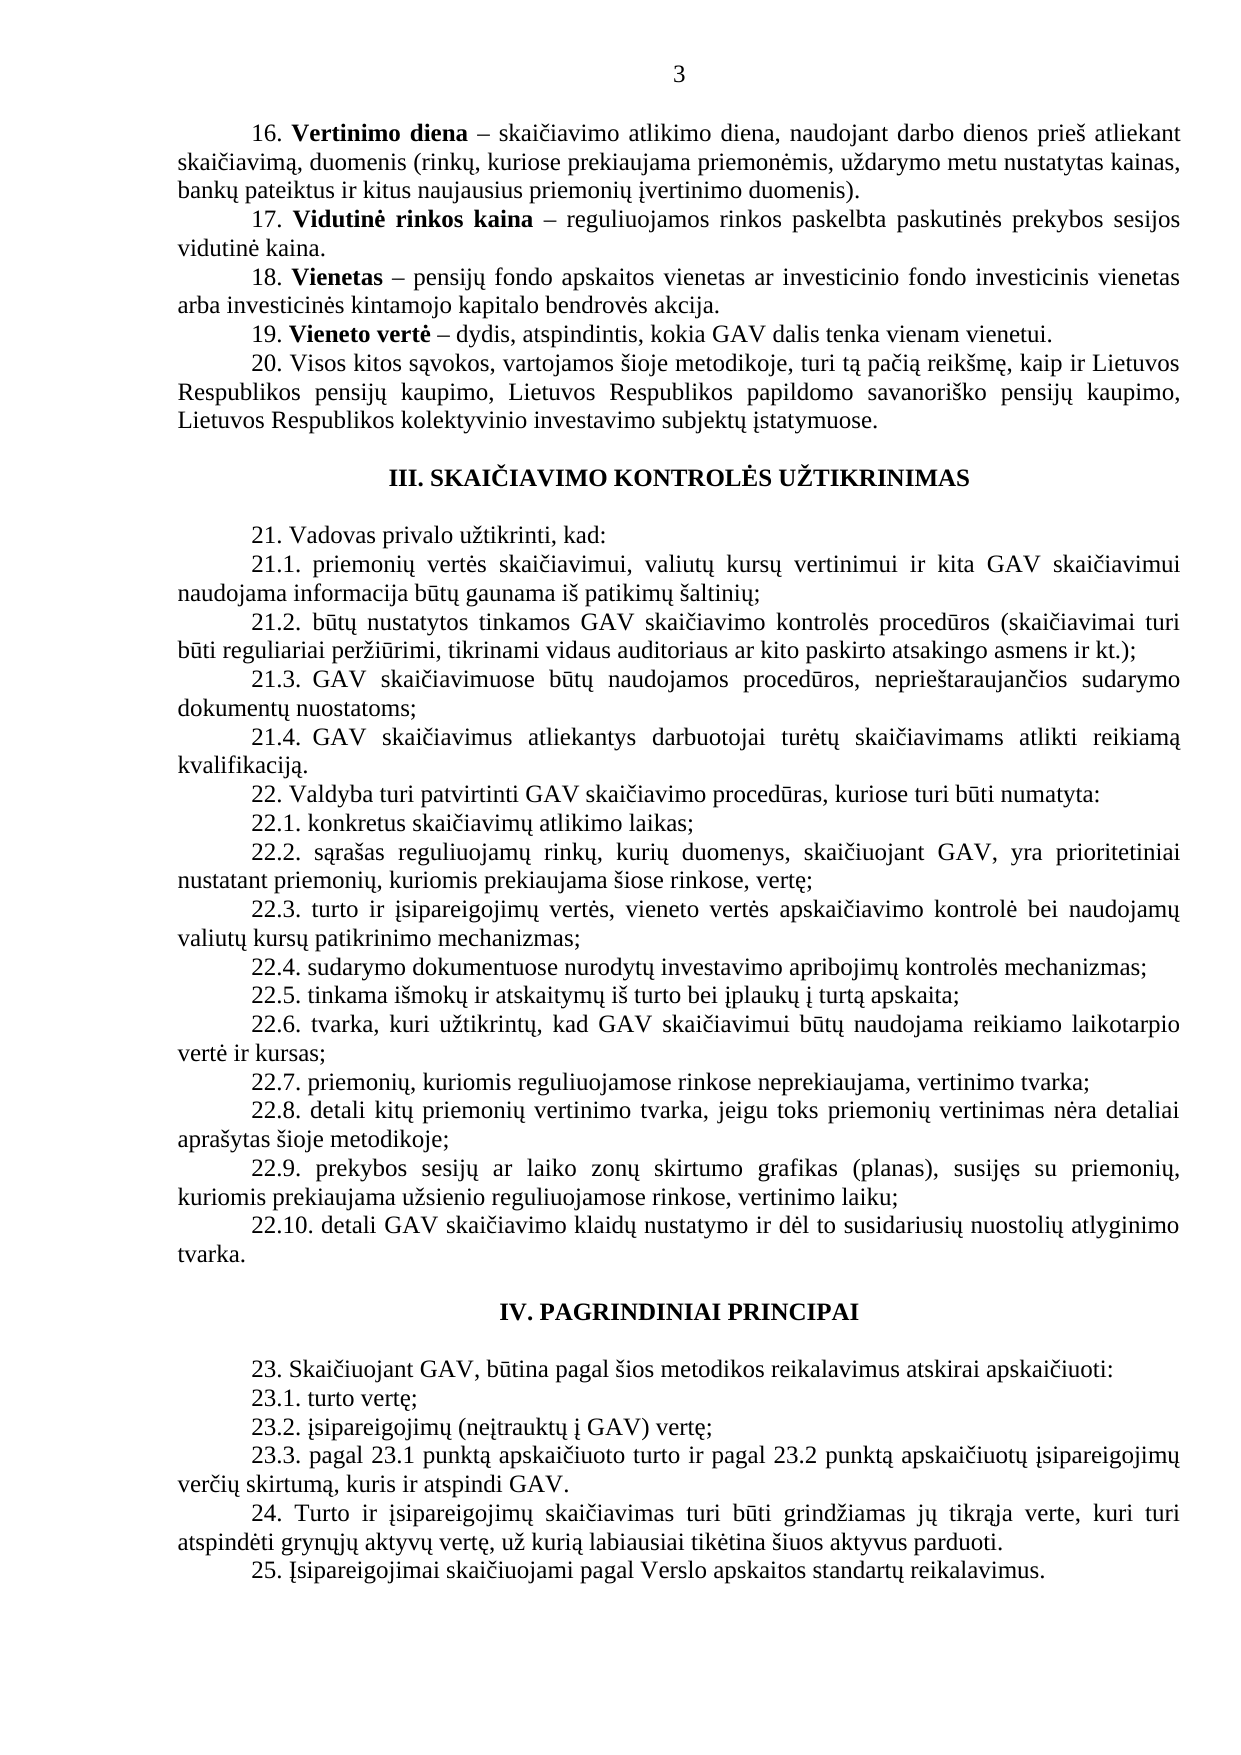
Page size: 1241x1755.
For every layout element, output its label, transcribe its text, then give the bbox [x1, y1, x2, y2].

text 25. Įsipareigojimai skaičiuojami pagal Verslo apskaitos standartų reikalavimus. [177, 1556, 1181, 1584]
text 22.5. tinkama išmokų ir atskaitymų iš turto bei įplaukų į turtą apskaita; [177, 981, 1181, 1009]
text 23.3. pagal 23.1 punktą apskaičiuoto turto ir pagal 23.2 punktą apskaičiuotų įsipareigojimų verčių skirtumą, kuris ir atspindi GAV. [177, 1441, 1181, 1498]
text 22. Valdyba turi patvirtinti GAV skaičiavimo procedūras, kuriose turi būti numatyta: [177, 779, 1181, 808]
text 21.2. būtų nustatytos tinkamos GAV skaičiavimo kontrolės procedūros (skaičiavimai turi būti reguliariai peržiūrimi, tikrinami vidaus auditoriaus ar kito paskirto atsakingo asmens ir kt.); [177, 607, 1181, 664]
text 22.1. konkretus skaičiavimų atlikimo laikas; [177, 808, 1181, 837]
text 21.4. GAV skaičiavimus atliekantys darbuotojai turėtų skaičiavimams atlikti reikiamą kvalifikaciją. [177, 722, 1181, 779]
text 22.7. priemonių, kuriomis reguliuojamose rinkose neprekiaujama, vertinimo tvarka; [177, 1067, 1181, 1096]
text 22.6. tvarka, kuri užtikrintų, kad GAV skaičiavimui būtų naudojama reikiamo laikotarpio vertė ir kursas; [177, 1009, 1181, 1067]
text 22.8. detali kitų priemonių vertinimo tvarka, jeigu toks priemonių vertinimas nėra detaliai aprašytas šioje metodikoje; [177, 1096, 1181, 1153]
text 21.1. priemonių vertės skaičiavimui, valiutų kursų vertinimui ir kita GAV skaičiavimui naudojama informacija būtų gaunama iš patikimų šaltinių; [177, 549, 1181, 607]
text 18. Vienetas – pensijų fondo apskaitos vienetas ar investicinio fondo investicinis vienetas arba investicinės kintamojo kapitalo bendrovės akcija. [177, 262, 1181, 319]
text 23.2. įsipareigojimų (neįtrauktų į GAV) vertę; [177, 1412, 1181, 1441]
text 22.10. detali GAV skaičiavimo klaidų nustatymo ir dėl to susidariusių nuostolių atlyginimo tvarka. [177, 1211, 1181, 1268]
text III. SKAIČIAVIMO KONTROLĖS UŽTIKRINIMAS [177, 463, 1181, 492]
text 21.3. GAV skaičiavimuose būtų naudojamos procedūros, neprieštaraujančios sudarymo dokumentų nuostatoms; [177, 664, 1181, 722]
text 22.3. turto ir įsipareigojimų vertės, vieneto vertės apskaičiavimo kontrolė bei naudojamų valiutų kursų patikrinimo mechanizmas; [177, 894, 1181, 952]
text 20. Visos kitos sąvokos, vartojamos šioje metodikoje, turi tą pačią reikšmę, kaip ir Lietuvos Respublikos pensijų kaupimo, Lietuvos Respublikos papildomo savanoriško pensijų kaupimo, Lietuvos Respublikos kolektyvinio investavimo subjektų įstatymuose. [177, 348, 1181, 434]
text 21. Vadovas privalo užtikrinti, kad: [177, 521, 1181, 549]
text 23. Skaičiuojant GAV, būtina pagal šios metodikos reikalavimus atskirai apskaičiuoti: [177, 1354, 1181, 1383]
text 24. Turto ir įsipareigojimų skaičiavimas turi būti grindžiamas jų tikrąja verte, kuri turi atspindėti grynųjų aktyvų vertę, už kurią labiausiai tikėtina šiuos aktyvus parduoti. [177, 1498, 1181, 1556]
text 17. Vidutinė rinkos kaina – reguliuojamos rinkos paskelbta paskutinės prekybos sesijos vidutinė kaina. [177, 204, 1181, 262]
text 22.9. prekybos sesijų ar laiko zonų skirtumo grafikas (planas), susijęs su priemonių, kuriomis prekiaujama užsienio reguliuojamose rinkose, vertinimo laiku; [177, 1153, 1181, 1211]
text 22.2. sąrašas reguliuojamų rinkų, kurių duomenys, skaičiuojant GAV, yra prioritetiniai nustatant priemonių, kuriomis prekiaujama šiose rinkose, vertę; [177, 837, 1181, 894]
text IV. PAGRINDINIAI PRINCIPAI [177, 1297, 1181, 1326]
text 22.4. sudarymo dokumentuose nurodytų investavimo apribojimų kontrolės mechanizmas; [177, 952, 1181, 981]
text 23.1. turto vertę; [177, 1383, 1181, 1412]
text 19. Vieneto vertė – dydis, atspindintis, kokia GAV dalis tenka vienam vienetui. [177, 319, 1181, 348]
text 16. Vertinimo diena – skaičiavimo atlikimo diena, naudojant darbo dienos prieš atliekant skaičiavimą, duomenis (rinkų, kuriose prekiaujama priemonėmis, uždarymo metu nustatytas kainas, bankų pateiktus ir kitus naujausius priemonių įvertinimo duomenis). [177, 118, 1181, 204]
